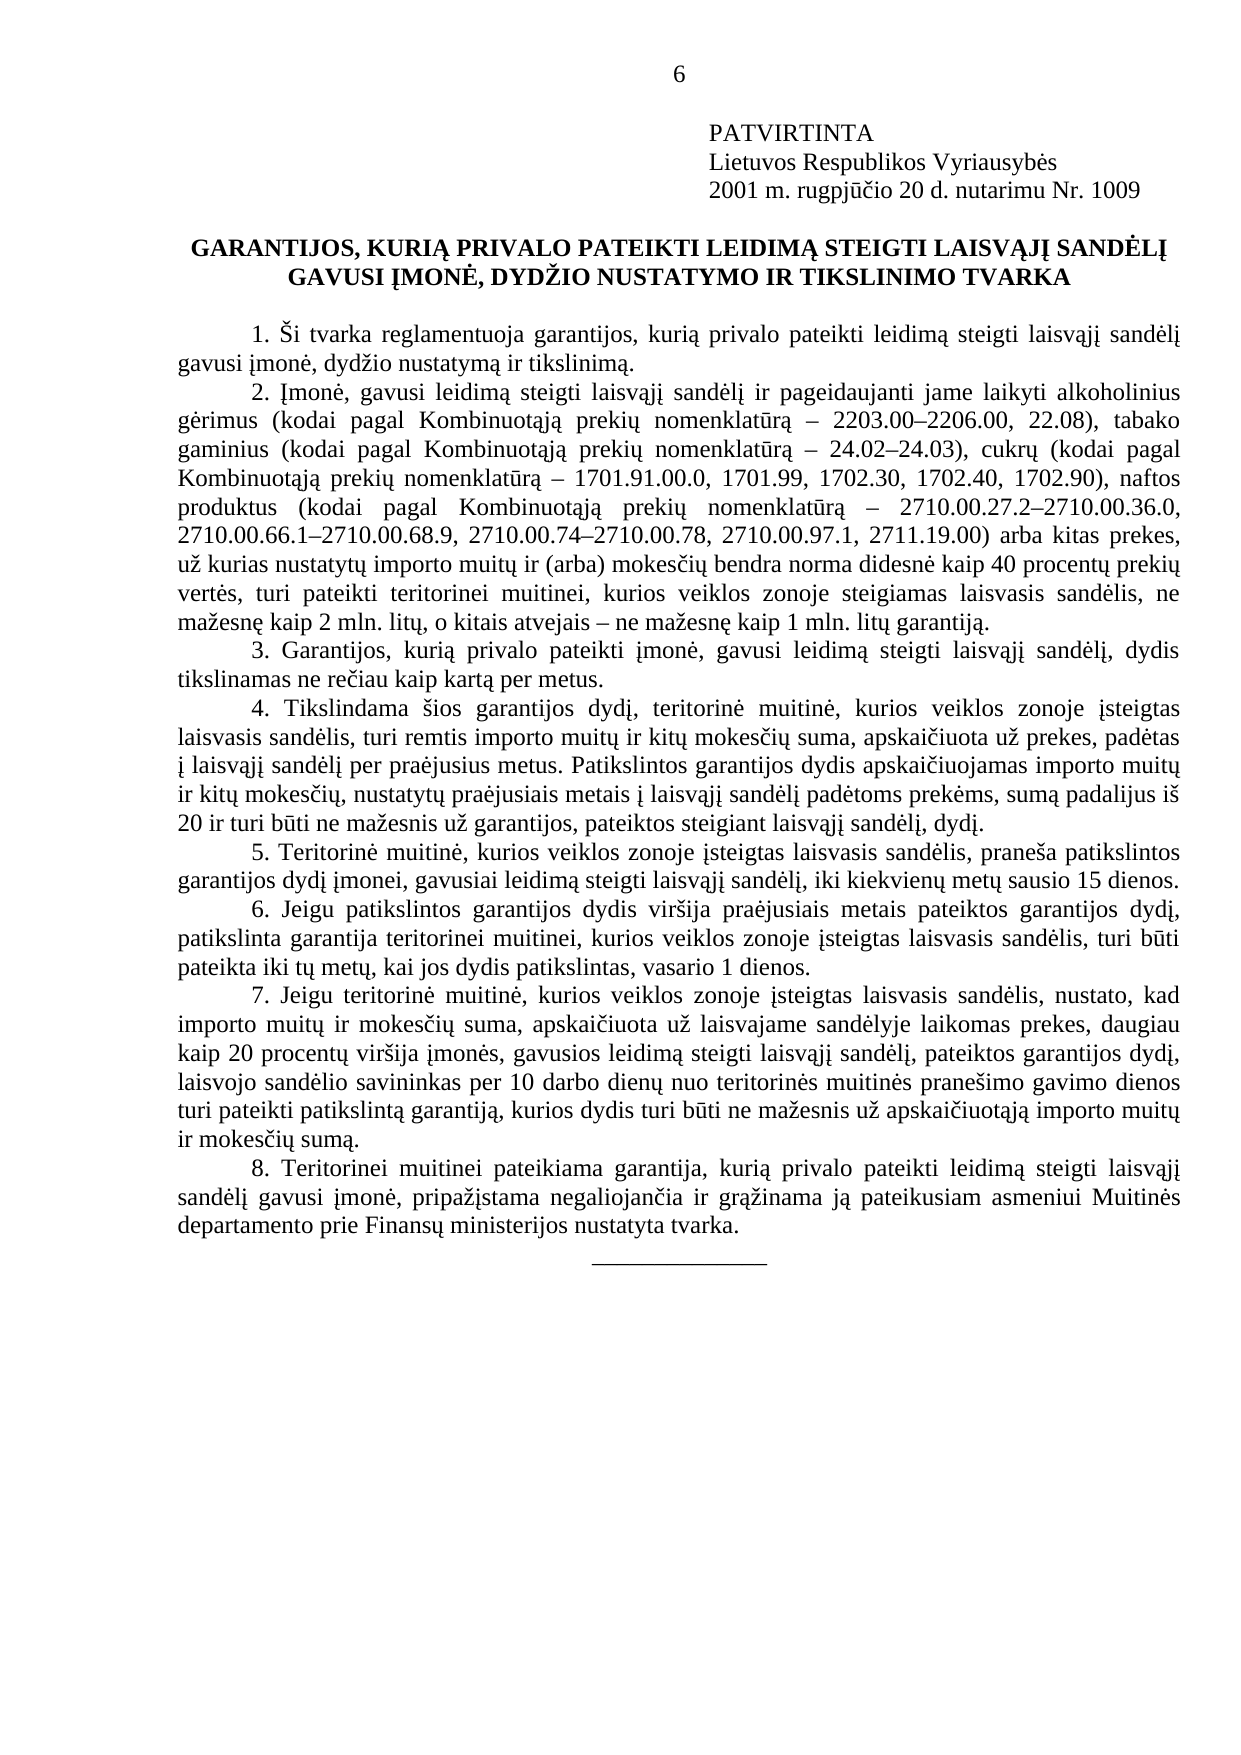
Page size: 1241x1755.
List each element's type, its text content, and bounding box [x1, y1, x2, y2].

text 2001 m. rugpjūčio 20 d. nutarimu Nr. 1009 [177, 176, 1181, 204]
text 1. Ši tvarka reglamentuoja garantijos, kurią privalo pateikti leidimą steigti laisvąjį sandėlį gavusi įmonė, dydžio nustatymą ir tikslinimą. [177, 319, 1181, 377]
text 5. Teritorinė muitinė, kurios veiklos zonoje įsteigtas laisvasis sandėlis, praneša patikslintos garantijos dydį įmonei, gavusiai leidimą steigti laisvąjį sandėlį, iki kiekvienų metų sausio 15 dienos. [177, 837, 1181, 894]
text 2. Įmonė, gavusi leidimą steigti laisvąjį sandėlį ir pageidaujanti jame laikyti alkoholinius gėrimus (kodai pagal Kombinuotąją prekių nomenklatūrą – 2203.00–2206.00, 22.08), tabako gaminius (kodai pagal Kombinuotąją prekių nomenklatūrą – 24.02–24.03), cukrų (kodai pagal Kombinuotąją prekių nomenklatūrą – 1701.91.00.0, 1701.99, 1702.30, 1702.40, 1702.90), naftos produktus (kodai pagal Kombinuotąją prekių nomenklatūrą – 2710.00.27.2–2710.00.36.0, 2710.00.66.1–2710.00.68.9, 2710.00.74–2710.00.78, 2710.00.97.1, 2711.19.00) arba kitas prekes, už kurias nustatytų importo muitų ir (arba) mokesčių bendra norma didesnė kaip 40 procentų prekių vertės, turi pateikti teritorinei muitinei, kurios veiklos zonoje steigiamas laisvasis sandėlis, ne mažesnę kaip 2 mln. litų, o kitais atvejais – ne mažesnę kaip 1 mln. litų garantiją. [177, 377, 1181, 636]
text 6. Jeigu patikslintos garantijos dydis viršija praėjusiais metais pateiktos garantijos dydį, patikslinta garantija teritorinei muitinei, kurios veiklos zonoje įsteigtas laisvasis sandėlis, turi būti pateikta iki tų metų, kai jos dydis patikslintas, vasario 1 dienos. [177, 894, 1181, 981]
text GARANTIJOS, KURIĄ PRIVALO PATEIKTI LEIDIMĄ STEIGTI LAISVĄJĮ SANDĖLĮ GAVUSI ĮMONĖ, DYDŽIO NUSTATYMO IR TIKSLINIMO TVARKA [177, 233, 1181, 291]
text Lietuvos Respublikos Vyriausybės [177, 147, 1181, 176]
text 7. Jeigu teritorinė muitinė, kurios veiklos zonoje įsteigtas laisvasis sandėlis, nustato, kad importo muitų ir mokesčių suma, apskaičiuota už laisvajame sandėlyje laikomas prekes, daugiau kaip 20 procentų viršija įmonės, gavusios leidimą steigti laisvąjį sandėlį, pateiktos garantijos dydį, laisvojo sandėlio savininkas per 10 darbo dienų nuo teritorinės muitinės pranešimo gavimo dienos turi pateikti patikslintą garantiją, kurios dydis turi būti ne mažesnis už apskaičiuotąją importo muitų ir mokesčių sumą. [177, 981, 1181, 1153]
text 8. Teritorinei muitinei pateikiama garantija, kurią privalo pateikti leidimą steigti laisvąjį sandėlį gavusi įmonė, pripažįstama negaliojančia ir grąžinama ją pateikusiam asmeniui Muitinės departamento prie Finansų ministerijos nustatyta tvarka. [177, 1153, 1181, 1239]
text 4. Tikslindama šios garantijos dydį, teritorinė muitinė, kurios veiklos zonoje įsteigtas laisvasis sandėlis, turi remtis importo muitų ir kitų mokesčių suma, apskaičiuota už prekes, padėtas į laisvąjį sandėlį per praėjusius metus. Patikslintos garantijos dydis apskaičiuojamas importo muitų ir kitų mokesčių, nustatytų praėjusiais metais į laisvąjį sandėlį padėtoms prekėms, sumą padalijus iš 20 ir turi būti ne mažesnis už garantijos, pateiktos steigiant laisvąjį sandėlį, dydį. [177, 693, 1181, 837]
text 3. Garantijos, kurią privalo pateikti įmonė, gavusi leidimą steigti laisvąjį sandėlį, dydis tikslinamas ne rečiau kaip kartą per metus. [177, 636, 1181, 693]
text PATVIRTINTA [177, 118, 1181, 147]
text ______________ [177, 1239, 1181, 1268]
